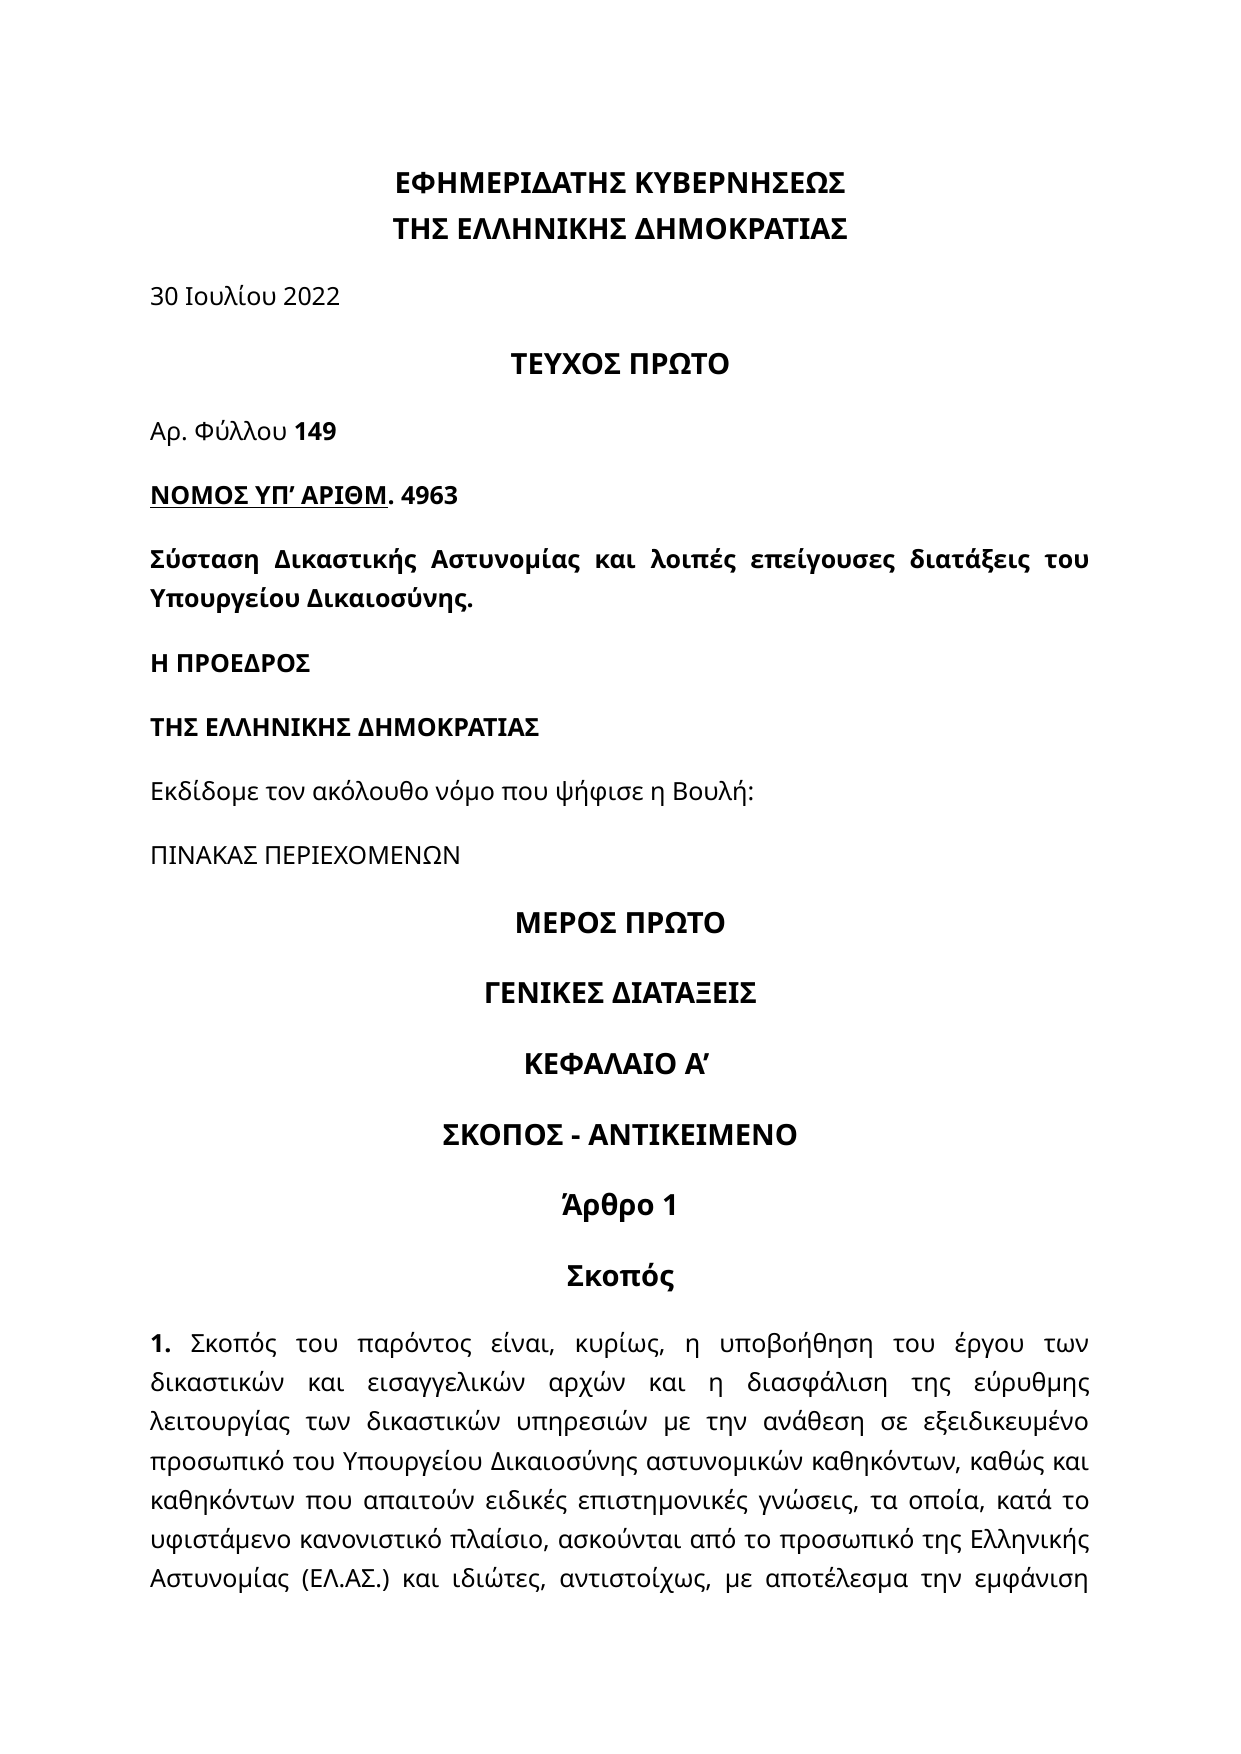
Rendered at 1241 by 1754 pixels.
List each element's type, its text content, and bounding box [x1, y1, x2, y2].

text ΠΙΝΑΚΑΣ ΠΕΡΙΕΧΟΜΕΝΩΝ [150, 838, 1090, 872]
text ΤΕΥΧΟΣ ΠΡΩΤΟ [150, 343, 1090, 383]
text Σύσταση Δικαστικής Αστυνομίας και λοιπές επείγουσες διατάξεις του Υπουργείου Δικαιοσύνης. [150, 542, 1090, 615]
subtitle ΣΚΟΠΟΣ - ΑΝΤΙΚΕΙΜΕΝΟ [150, 1114, 1090, 1153]
subtitle ΓΕΝΙΚΕΣ ΔΙΑΤΑΞΕΙΣ [150, 972, 1090, 1012]
text ΕΦΗΜΕΡΙ∆ΑΤΗΣ ΚΥΒΕΡΝΗΣΕΩΣ ΤΗΣ ΕΛΛΗΝΙΚΗΣ ∆ΗΜΟΚΡΑΤΙΑΣ [150, 162, 1090, 248]
text Εκδίδομε τον ακόλουθο νόμο που ψήφισε η Βουλή: [150, 773, 1090, 808]
subtitle ΜΕΡΟΣ ΠΡΩΤΟ [150, 902, 1090, 942]
text ΤΗΣ ΕΛΛΗΝΙΚΗΣ ΔΗΜΟΚΡΑΤΙΑΣ [150, 709, 1090, 743]
subtitle Άρθρο 1 [150, 1184, 1090, 1224]
text NOMOΣ ΥΠ’ ΑΡΙΘΜ. 4963 [150, 478, 1090, 512]
text 1. Σκοπός του παρόντος είναι, κυρίως, η υποβοήθηση του έργου των δικαστικών και εισαγγελικών αρχών και η διασφάλιση της εύρυθμης λειτουργίας των δικαστικών υπηρεσιών με την ανάθεση σε εξειδικευμένο προσωπικό του Υπουργείου Δικαιοσύνης αστυνομικών καθηκόντων, καθώς και καθηκόντων που απαιτούν ειδικές επιστημονικές γνώσεις, τα οποία, κατά το υφιστάμενο κανονιστικό πλαίσιο, ασκούνται από το προσωπικό της Ελληνικής Αστυνομίας (ΕΛ.ΑΣ.) και ιδιώτες, αντιστοίχως, με αποτέλεσμα την εμφάνιση [150, 1326, 1090, 1595]
text Αρ. Φύλλου 149 [150, 413, 1090, 448]
text 30 Ιουλίου 2022 [150, 279, 1090, 313]
subtitle Σκοπός [150, 1255, 1090, 1295]
text Η ΠΡΟΕΔΡΟΣ [150, 645, 1090, 679]
subtitle ΚΕΦΑΛΑΙΟ Α’ [150, 1043, 1090, 1083]
